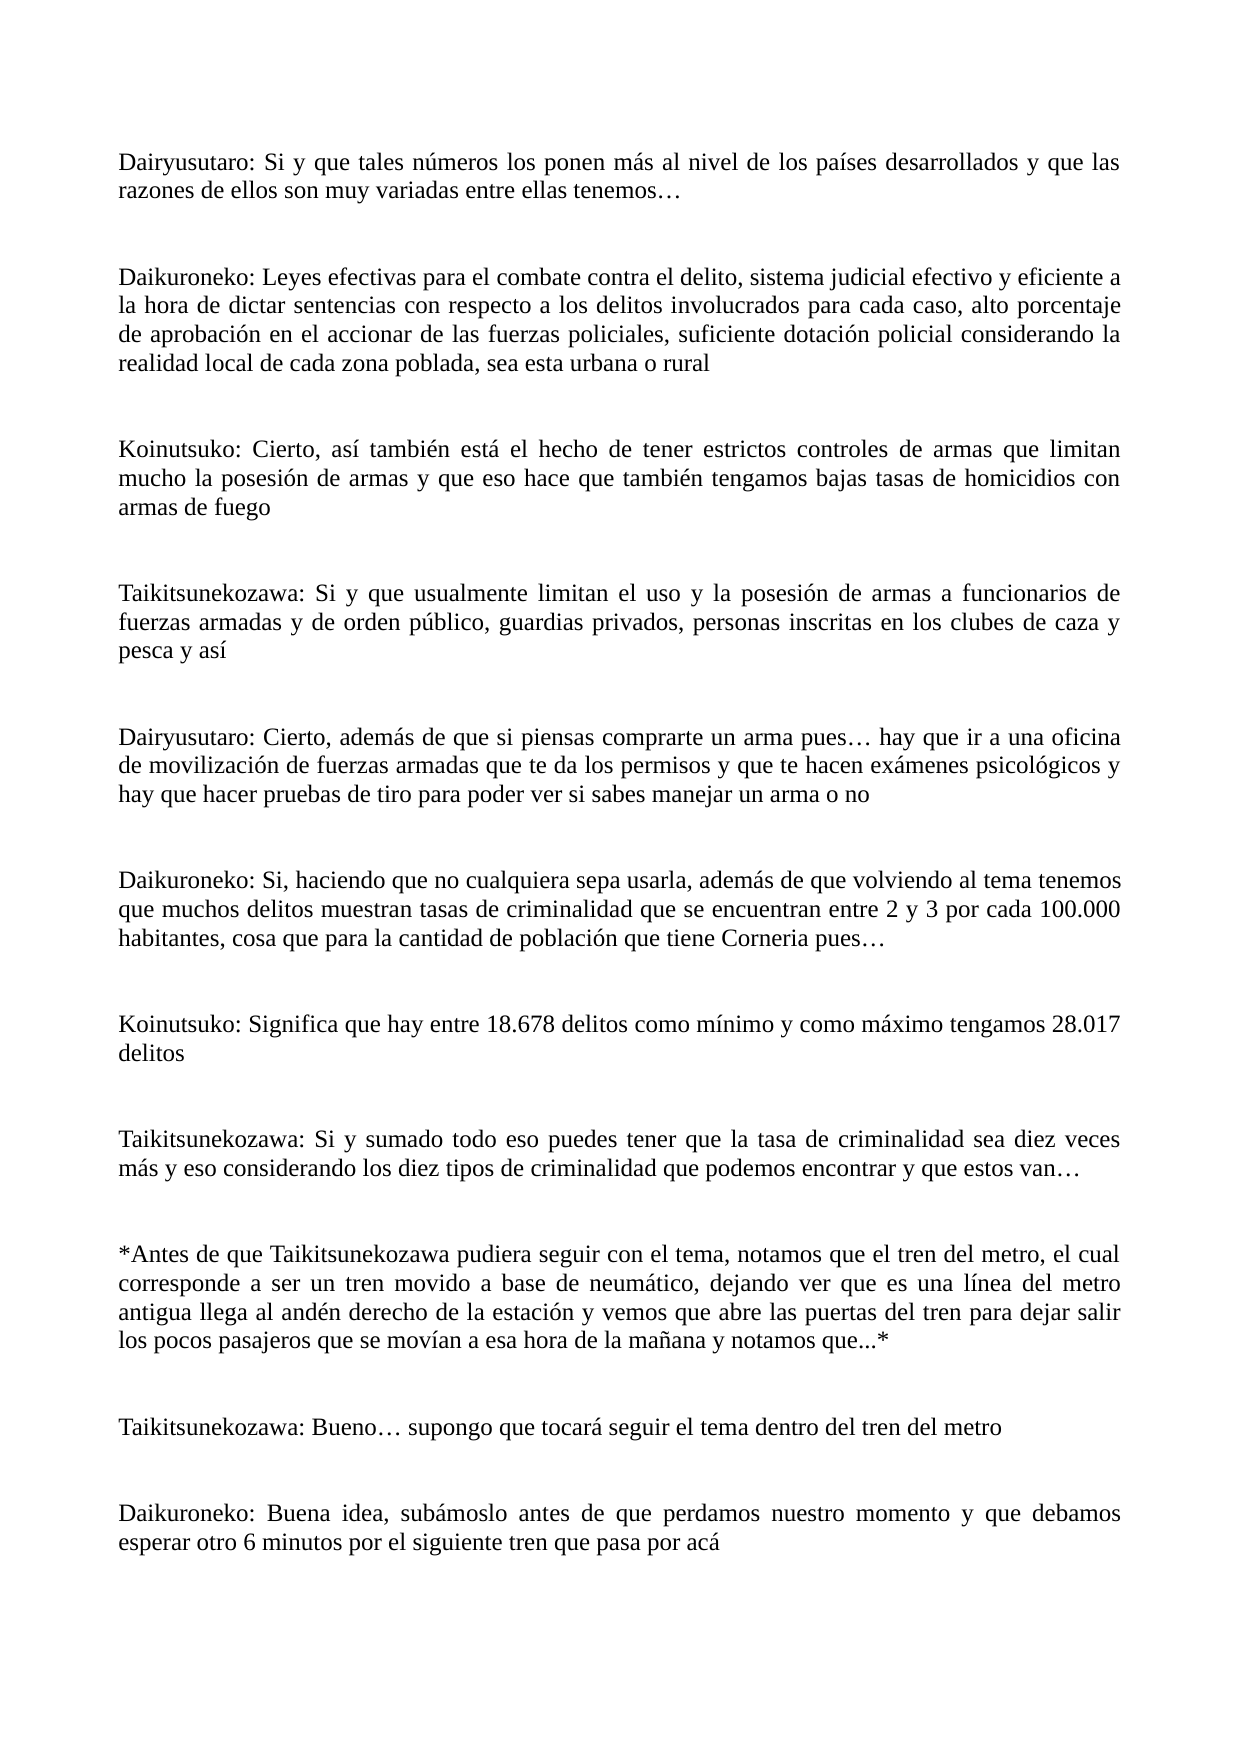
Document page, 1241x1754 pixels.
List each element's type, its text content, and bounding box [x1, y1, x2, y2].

text Daikuroneko: Buena idea, subámoslo antes de que perdamos nuestro momento y que debamos esperar otro 6 minutos por el siguiente tren que pasa por acá [118, 1498, 1122, 1556]
text Dairyusutaro: Si y que tales números los ponen más al nivel de los países desarrollados y que las razones de ellos son muy variadas entre ellas tenemos… [118, 147, 1122, 204]
text Daikuroneko: Leyes efectivas para el combate contra el delito, sistema judicial efectivo y eficiente a la hora de dictar sentencias con respecto a los delitos involucrados para cada caso, alto porcentaje de aprobación en el accionar de las fuerzas policiales, suficiente dotación policial considerando la realidad local de cada zona poblada, sea esta urbana o rural [118, 262, 1122, 377]
text Taikitsunekozawa: Si y sumado todo eso puedes tener que la tasa de criminalidad sea diez veces más y eso considerando los diez tipos de criminalidad que podemos encontrar y que estos van… [118, 1124, 1122, 1182]
text Daikuroneko: Si, haciendo que no cualquiera sepa usarla, además de que volviendo al tema tenemos que muchos delitos muestran tasas de criminalidad que se encuentran entre 2 y 3 por cada 100.000 habitantes, cosa que para la cantidad de población que tiene Corneria pues… [118, 866, 1122, 952]
text Taikitsunekozawa: Si y que usualmente limitan el uso y la posesión de armas a funcionarios de fuerzas armadas y de orden público, guardias privados, personas inscritas en los clubes de caza y pesca y así [118, 578, 1122, 664]
text Koinutsuko: Cierto, así también está el hecho de tener estrictos controles de armas que limitan mucho la posesión de armas y que eso hace que también tengamos bajas tasas de homicidios con armas de fuego [118, 434, 1122, 521]
text Koinutsuko: Significa que hay entre 18.678 delitos como mínimo y como máximo tengamos 28.017 delitos [118, 1009, 1122, 1067]
text Dairyusutaro: Cierto, además de que si piensas comprarte un arma pues… hay que ir a una oficina de movilización de fuerzas armadas que te da los permisos y que te hacen exámenes psicológicos y hay que hacer pruebas de tiro para poder ver si sabes manejar un arma o no [118, 722, 1122, 808]
text *Antes de que Taikitsunekozawa pudiera seguir con el tema, notamos que el tren del metro, el cual corresponde a ser un tren movido a base de neumático, dejando ver que es una línea del metro antigua llega al andén derecho de la estación y vemos que abre las puertas del tren para dejar salir los pocos pasajeros que se movían a esa hora de la mañana y notamos que...* [118, 1239, 1122, 1354]
text Taikitsunekozawa: Bueno… supongo que tocará seguir el tema dentro del tren del metro [118, 1412, 1122, 1441]
